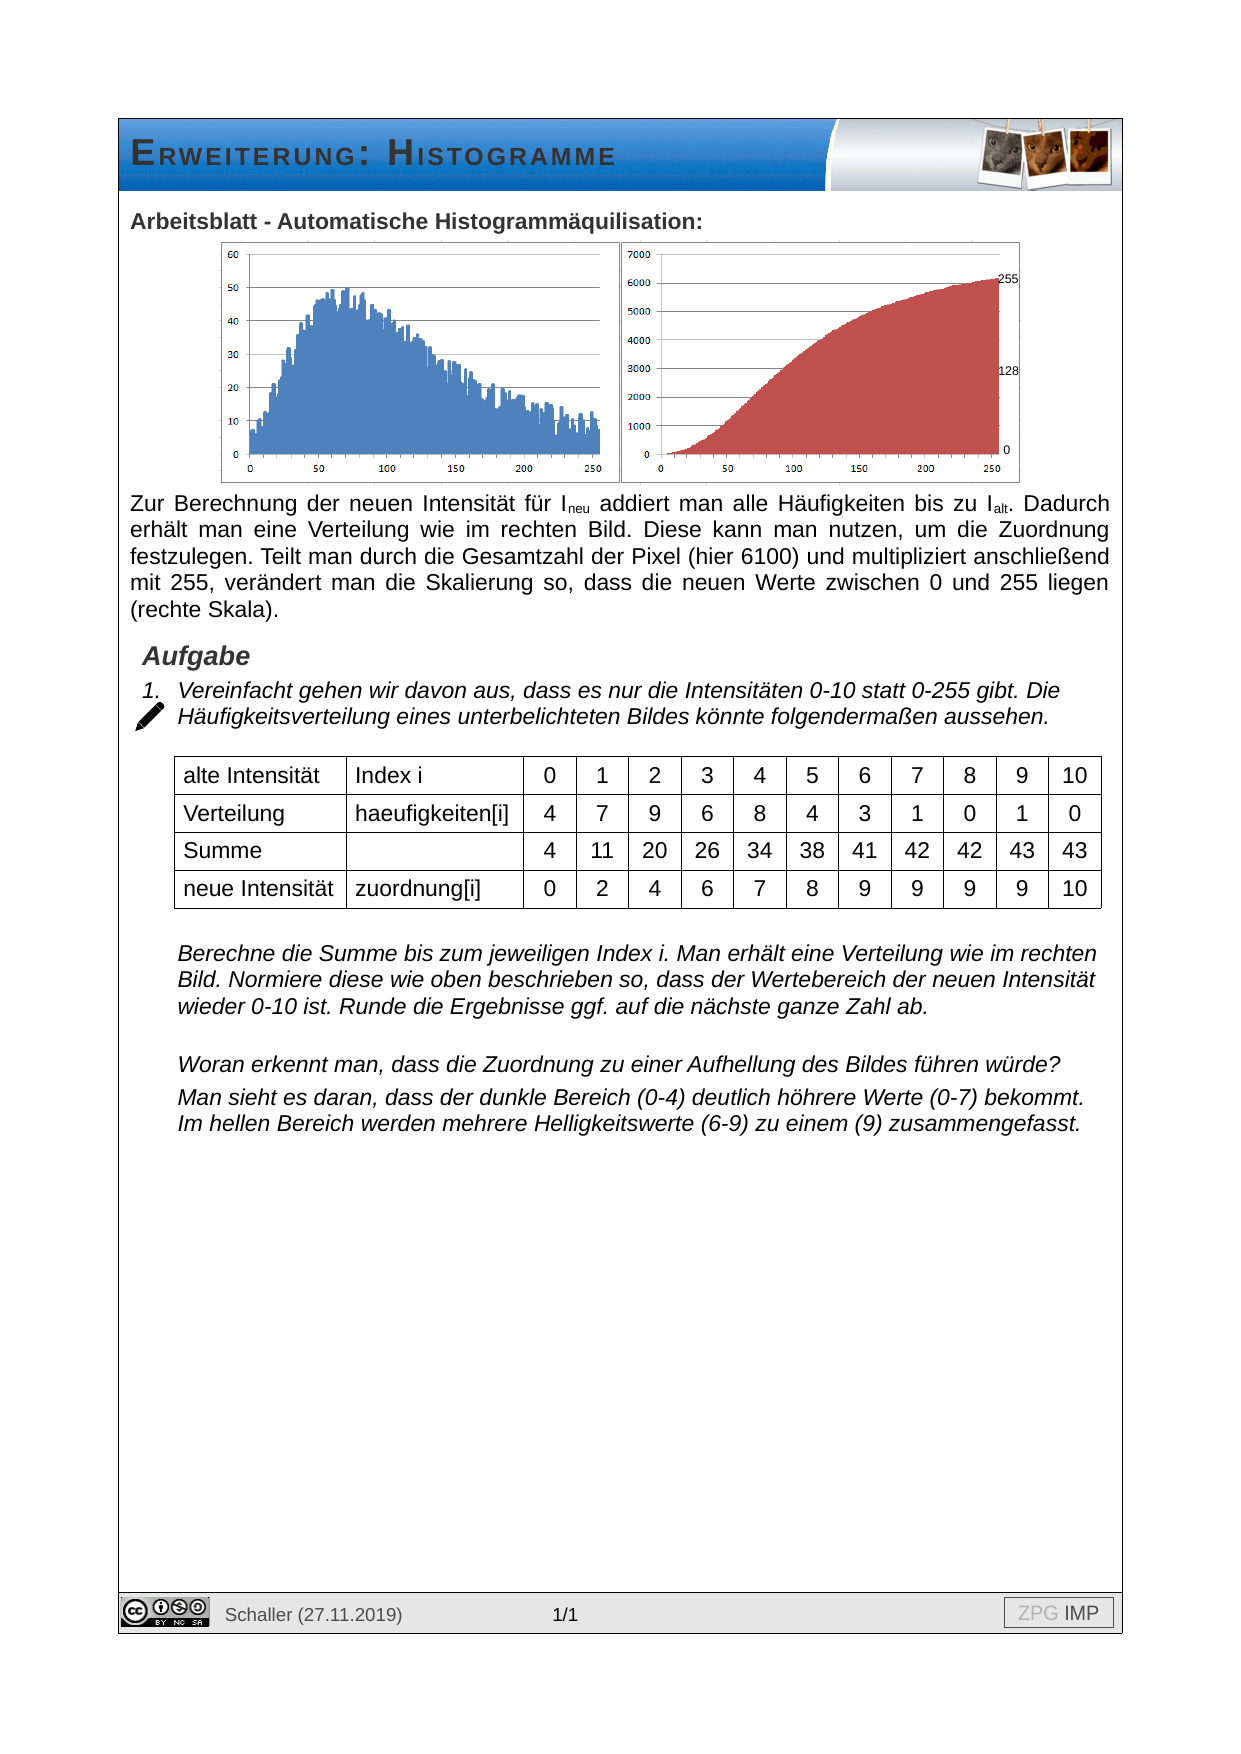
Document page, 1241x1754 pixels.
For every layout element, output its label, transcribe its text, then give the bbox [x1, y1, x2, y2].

text Aufgabe [142, 639, 1092, 671]
table_header 6 [839, 757, 891, 794]
table_cell 0 [1049, 795, 1101, 832]
table_cell zuordnung[i] [347, 871, 523, 907]
table_cell Verteilung [175, 795, 346, 832]
table_cell 42 [892, 833, 943, 869]
text Arbeitsblatt - Automatische Histogrammäquilisation: [130, 208, 1110, 235]
table_header 10 [1049, 757, 1101, 794]
table_cell 43 [1049, 833, 1101, 869]
table_header 3 [682, 757, 733, 794]
table_cell [347, 833, 523, 869]
table_cell 8 [734, 795, 786, 832]
table_header 2 [629, 757, 681, 794]
table_cell 4 [629, 871, 681, 907]
list Berechne die Summe bis zum jeweiligen Index i. Man erhält eine Verteilung wie im rechten Bild. Normiere diese wie oben beschrieben so, dass der Wertebereich der neuen Intensität wieder 0-10 ist. Runde die Ergebnisse ggf. auf die nächste ganze Zahl ab. [142, 913, 1110, 1045]
table_header 9 [997, 757, 1048, 794]
table_cell 9 [944, 871, 996, 907]
table_cell 38 [787, 833, 838, 869]
table_cell neue Intensität [175, 871, 346, 907]
table_cell 1 [892, 795, 943, 832]
table_cell 4 [524, 833, 576, 869]
table_cell 9 [997, 871, 1048, 907]
table_cell 6 [682, 871, 733, 907]
table_header 5 [787, 757, 838, 794]
list Man sieht es daran, dass der dunkle Bereich (0-4) deutlich höhrere Werte (0-7) bekommt. Im hellen Bereich werden mehrere Helligkeitswerte (6-9) zu einem (9) zusammengefasst. [142, 1083, 1110, 1136]
table_cell 2 [577, 871, 628, 907]
table_cell 0 [524, 871, 576, 907]
table_cell 41 [839, 833, 891, 869]
table_cell 26 [682, 833, 733, 869]
table_cell 20 [629, 833, 681, 869]
list Woran erkennt man, dass die Zuordnung zu einer Aufhellung des Bildes führen würde? [142, 1051, 1110, 1078]
list Vereinfacht gehen wir davon aus, dass es nur die Intensitäten 0-10 statt 0-255 gibt. Die Häufigkeitsverteilung eines unterbelichteten Bildes könnte folgendermaßen aussehen. [142, 677, 1110, 756]
table_header 8 [944, 757, 996, 794]
table_cell 3 [839, 795, 891, 832]
table_header alte Intensität [175, 757, 346, 794]
table_cell 4 [524, 795, 576, 832]
table_cell 34 [734, 833, 786, 869]
table_cell 9 [629, 795, 681, 832]
table_cell 1 [997, 795, 1048, 832]
table_cell 43 [997, 833, 1048, 869]
table_cell 0 [944, 795, 996, 832]
picture [218, 240, 1022, 485]
table_cell Summe [175, 833, 346, 869]
picture [120, 1597, 210, 1627]
text Zur Berechnung der neuen Intensität für Ineu addiert man alle Häufigkeiten bis zu Ialt. Dadurch erhält man eine Verteilung wie im rechten Bild. Diese kann man nutzen, um die Zuordnung festzulegen. Teilt man durch die Gesamtzahl der Pixel (hier 6100) und multipliziert anschließend mit 255, verändert man die Skalierung so, dass die neuen Werte zwischen 0 und 255 liegen (rechte Skala). [130, 241, 1110, 622]
table_cell 6 [682, 795, 733, 832]
table_header 1 [577, 757, 628, 794]
table_cell 10 [1049, 871, 1101, 907]
table_header 4 [734, 757, 786, 794]
table_cell 9 [839, 871, 891, 907]
table_cell 7 [734, 871, 786, 907]
table_cell haeufigkeiten[i] [347, 795, 523, 832]
picture [119, 119, 1122, 191]
table_header 7 [892, 757, 943, 794]
table_cell 8 [787, 871, 838, 907]
table_cell 4 [787, 795, 838, 832]
table_cell 7 [577, 795, 628, 832]
table_cell 11 [577, 833, 628, 869]
table_cell 42 [944, 833, 996, 869]
table_header Index i [347, 757, 523, 794]
table_cell 9 [892, 871, 943, 907]
table_header 0 [524, 757, 576, 794]
